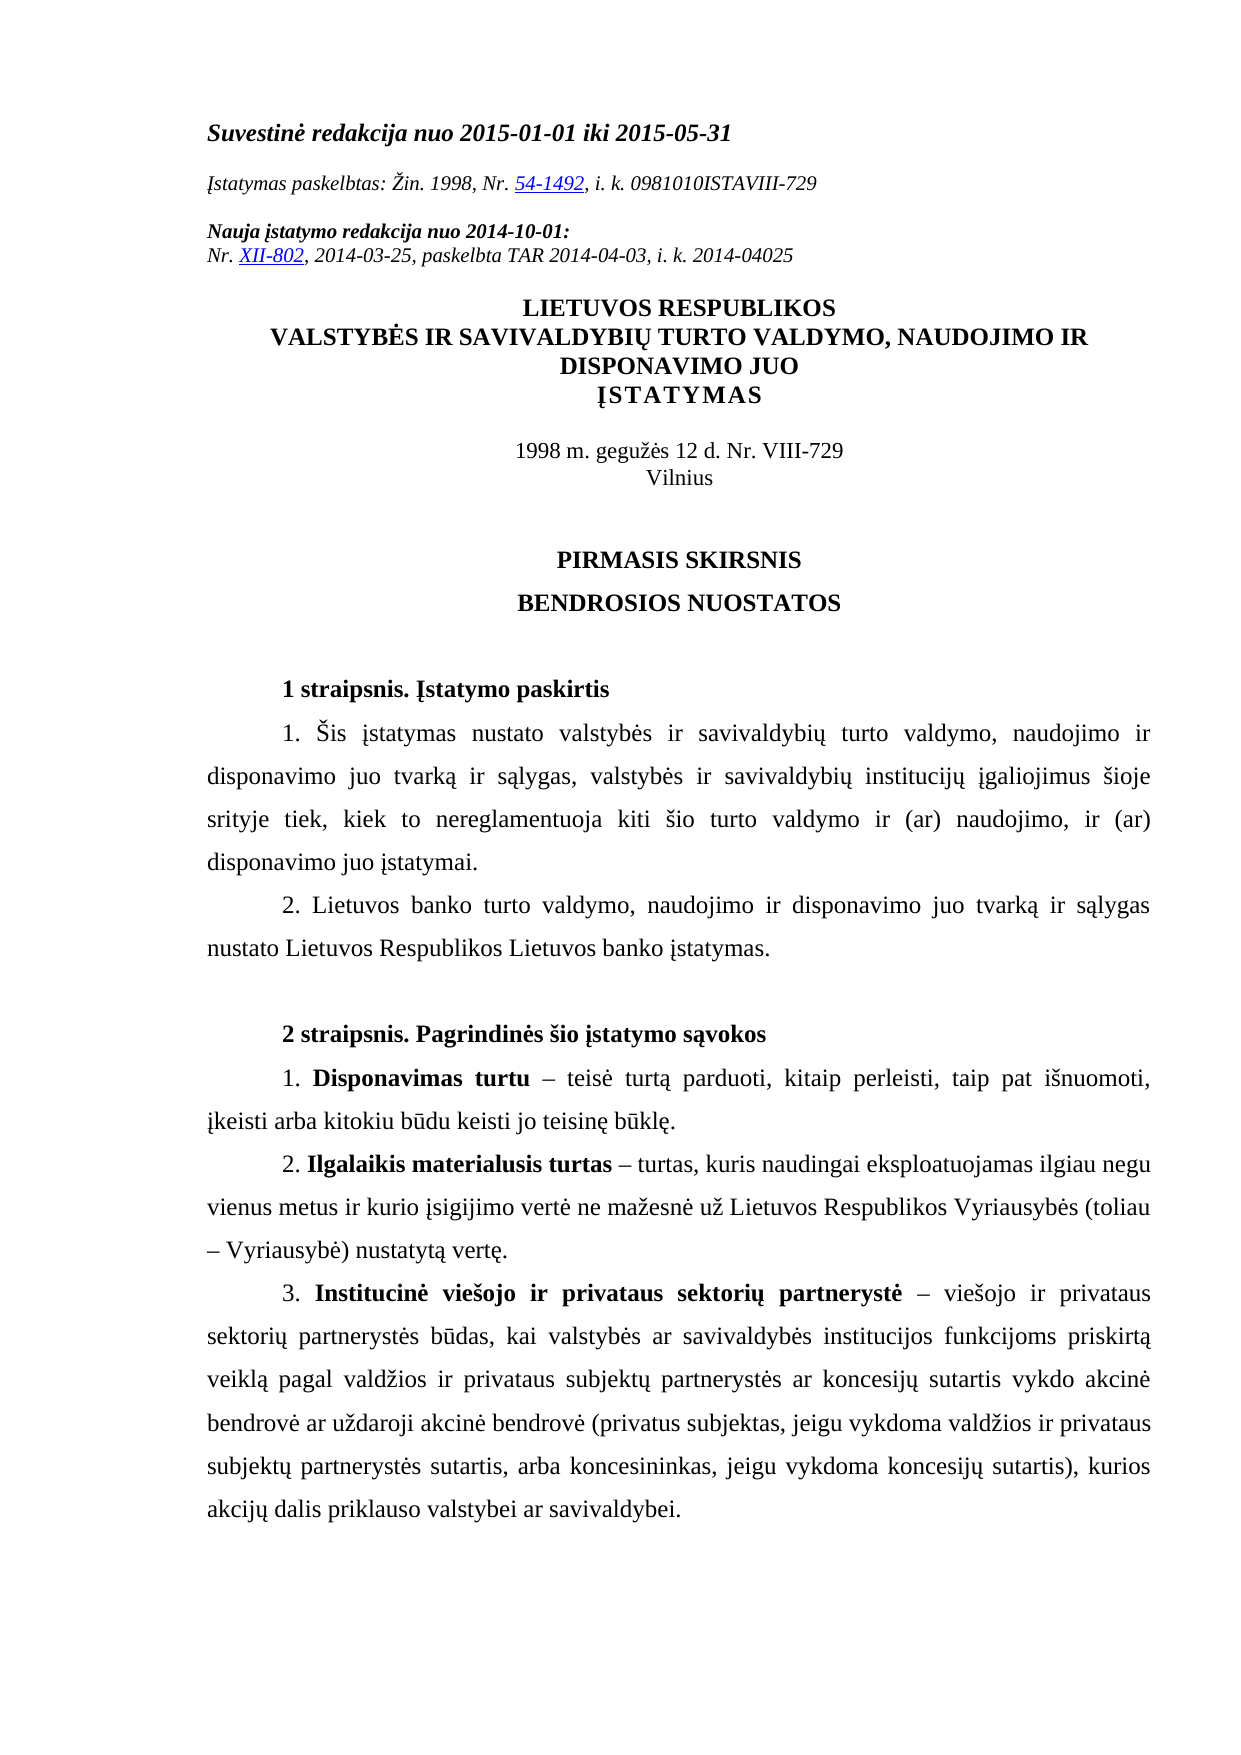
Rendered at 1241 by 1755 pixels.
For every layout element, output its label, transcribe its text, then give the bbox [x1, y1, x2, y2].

text Įstatymas paskelbtas: Žin. 1998, Nr. 54-1492, i. k. 0981010ISTAVIII-729 [207, 171, 1152, 195]
text 2. Ilgalaikis materialusis turtas – turtas, kuris naudingai eksploatuojamas ilgiau negu vienus metus ir kurio įsigijimo vertė ne mažesnė už Lietuvos Respublikos Vyriausybės (toliau – Vyriausybė) nustatytą vertę. [207, 1149, 1152, 1264]
text 2 straipsnis. Pagrindinės šio įstatymo sąvokos [207, 1019, 1152, 1048]
text 1 straipsnis. Įstatymo paskirtis [207, 674, 1152, 703]
text 2. Lietuvos banko turto valdymo, naudojimo ir disponavimo juo tvarką ir sąlygas nustato Lietuvos Respublikos Lietuvos banko įstatymas. [207, 890, 1152, 962]
text 3. Institucinė viešojo ir privataus sektorių partnerystė – viešojo ir privataus sektorių partnerystės būdas, kai valstybės ar savivaldybės institucijos funkcijoms priskirtą veiklą pagal valdžios ir privataus subjektų partnerystės ar koncesijų sutartis vykdo akcinė bendrovė ar uždaroji akcinė bendrovė (privatus subjektas, jeigu vykdoma valdžios ir privataus subjektų partnerystės sutartis, arba koncesininkas, jeigu vykdoma koncesijų sutartis), kurios akcijų dalis priklauso valstybei ar savivaldybei. [207, 1278, 1152, 1523]
text PIRMASIS SKIRSNIS [207, 545, 1152, 574]
text 1. Šis įstatymas nustato valstybės ir savivaldybių turto valdymo, naudojimo ir disponavimo juo tvarką ir sąlygas, valstybės ir savivaldybių institucijų įgaliojimus šioje srityje tiek, kiek to nereglamentuoja kiti šio turto valdymo ir (ar) naudojimo, ir (ar) disponavimo juo įstatymai. [207, 718, 1152, 876]
text LIETUVOS RESPUBLIKOS [207, 293, 1152, 322]
text ĮSTATYMAS [207, 380, 1152, 408]
text 1998 m. gegužės 12 d. Nr. VIII-729 Vilnius [207, 437, 1152, 490]
text Suvestinė redakcija nuo 2015-01-01 iki 2015-05-31 [207, 118, 1152, 147]
text BENDROSIOS NUOSTATOS [207, 588, 1152, 617]
text VALSTYBĖS IR SAVIVALDYBIŲ TURTO VALDYMO, NAUDOJIMO IR DISPONAVIMO JUO [207, 322, 1152, 380]
text 1. Disponavimas turtu – teisė turtą parduoti, kitaip perleisti, taip pat išnuomoti, įkeisti arba kitokiu būdu keisti jo teisinę būklę. [207, 1063, 1152, 1134]
text Nr. XII-802, 2014-03-25, paskelbta TAR 2014-04-03, i. k. 2014-04025 [207, 243, 1152, 267]
text Nauja įstatymo redakcija nuo 2014-10-01: [207, 219, 1152, 243]
